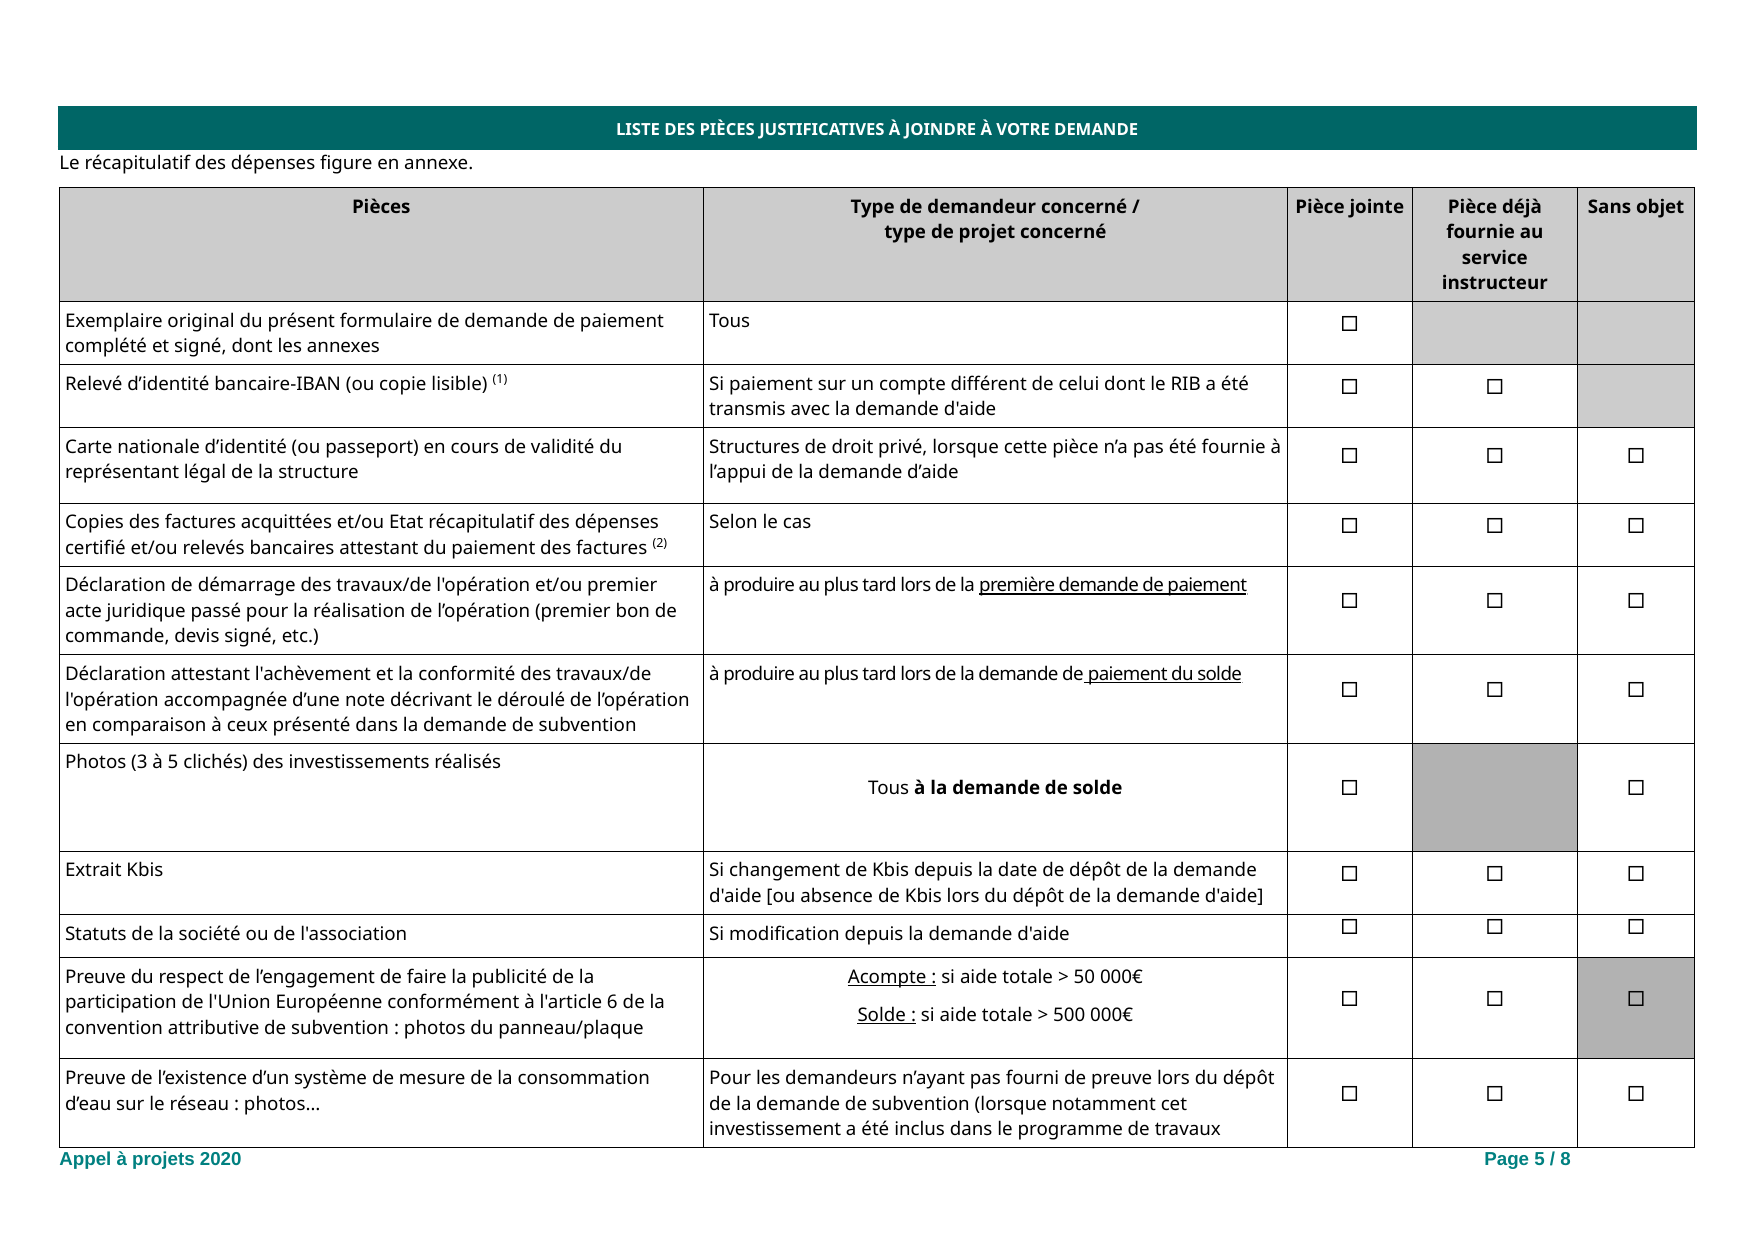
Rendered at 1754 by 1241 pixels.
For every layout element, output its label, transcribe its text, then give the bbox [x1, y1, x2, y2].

table_cell  [1578, 1059, 1694, 1147]
table_cell  [1413, 852, 1577, 913]
table_cell  [1578, 504, 1694, 566]
table_cell Si modification depuis la demande d'aide [704, 915, 1287, 957]
table_cell  [1578, 915, 1694, 957]
table_cell Photos (3 à 5 clichés) des investissements réalisés [60, 744, 703, 851]
table_cell  [1288, 852, 1412, 913]
table_cell Preuve du respect de l’engagement de faire la publicité de la participation de l'Union Européenne conformément à l'article 6 de la convention attributive de subvention : photos du panneau/plaque [60, 958, 703, 1058]
table_cell [1578, 365, 1694, 427]
table_cell Structures de droit privé, lorsque cette pièce n’a pas été fournie à l’appui de la demande d’aide [704, 428, 1287, 502]
table_cell  [1413, 365, 1577, 427]
table_header Liste des pièces justificatives à joindre à votre demande [61, 109, 1693, 146]
table_cell  [1288, 504, 1412, 566]
table_cell  [1288, 567, 1412, 654]
table_cell Si paiement sur un compte différent de celui dont le RIB a été transmis avec la demande d'aide [704, 365, 1287, 427]
table_cell Statuts de la société ou de l'association [60, 915, 703, 957]
table_cell Extrait Kbis [60, 852, 703, 913]
table_cell  [1413, 504, 1577, 566]
table_cell  [1578, 428, 1694, 502]
table_header Pièces [60, 188, 703, 301]
table_cell à produire au plus tard lors de la demande de paiement du solde [704, 655, 1287, 743]
table_cell Copies des factures acquittées et/ou Etat récapitulatif des dépenses certifié et/ou relevés bancaires attestant du paiement des factures (2) [60, 504, 703, 566]
table_cell  [1288, 915, 1412, 957]
table_cell Si changement de Kbis depuis la date de dépôt de la demande d'aide [ou absence de Kbis lors du dépôt de la demande d'aide] [704, 852, 1287, 913]
table_cell  [1578, 852, 1694, 913]
table_cell Tous à la demande de solde [704, 744, 1287, 851]
table_cell à produire au plus tard lors de la première demande de paiement [704, 567, 1287, 654]
table_cell Exemplaire original du présent formulaire de demande de paiement complété et signé, dont les annexes [60, 302, 703, 364]
table_cell  [1288, 958, 1412, 1058]
table_header Type de demandeur concerné / type de projet concerné [704, 188, 1287, 301]
table_cell  [1288, 655, 1412, 743]
table_cell  [1578, 655, 1694, 743]
table_cell  [1288, 1059, 1412, 1147]
table_header Pièce déjà fournie au service instructeur [1413, 188, 1577, 301]
table_cell [1413, 302, 1577, 364]
table_cell Selon le cas [704, 504, 1287, 566]
table_cell  [1413, 567, 1577, 654]
table_cell Tous [704, 302, 1287, 364]
table_cell  [1413, 655, 1577, 743]
table_cell Carte nationale d’identité (ou passeport) en cours de validité du représentant légal de la structure [60, 428, 703, 502]
table_header Pièce jointe [1288, 188, 1412, 301]
table_header Sans objet [1578, 188, 1694, 301]
table_cell Déclaration de démarrage des travaux/de l'opération et/ou premier acte juridique passé pour la réalisation de l’opération (premier bon de commande, devis signé, etc.) [60, 567, 703, 654]
table_cell  [1288, 744, 1412, 851]
table_cell Preuve de l’existence d’un système de mesure de la consommation d’eau sur le réseau : photos… [60, 1059, 703, 1147]
text Le récapitulatif des dépenses figure en annexe. [59, 150, 1695, 175]
table_cell  [1413, 958, 1577, 1058]
table_cell  [1578, 744, 1694, 851]
table_cell  [1578, 567, 1694, 654]
table_cell Déclaration attestant l'achèvement et la conformité des travaux/de l'opération accompagnée d’une note décrivant le déroulé de l’opération en comparaison à ceux présenté dans la demande de subvention [60, 655, 703, 743]
table_cell  [1288, 302, 1412, 364]
table_cell [1413, 744, 1577, 851]
table_cell  [1413, 428, 1577, 502]
table_cell Pour les demandeurs n’ayant pas fourni de preuve lors du dépôt de la demande de subvention (lorsque notamment cet investissement a été inclus dans le programme de travaux [704, 1059, 1287, 1147]
table_cell  [1288, 365, 1412, 427]
table_cell  [1288, 428, 1412, 502]
table_cell  [1413, 915, 1577, 957]
table_cell Relevé d’identité bancaire-IBAN (ou copie lisible) (1) [60, 365, 703, 427]
table_cell  [1413, 1059, 1577, 1147]
table_cell  [1578, 958, 1694, 1058]
table_cell Acompte : si aide totale > 50 000€ Solde : si aide totale > 500 000€ [704, 958, 1287, 1058]
table_cell [1578, 302, 1694, 364]
